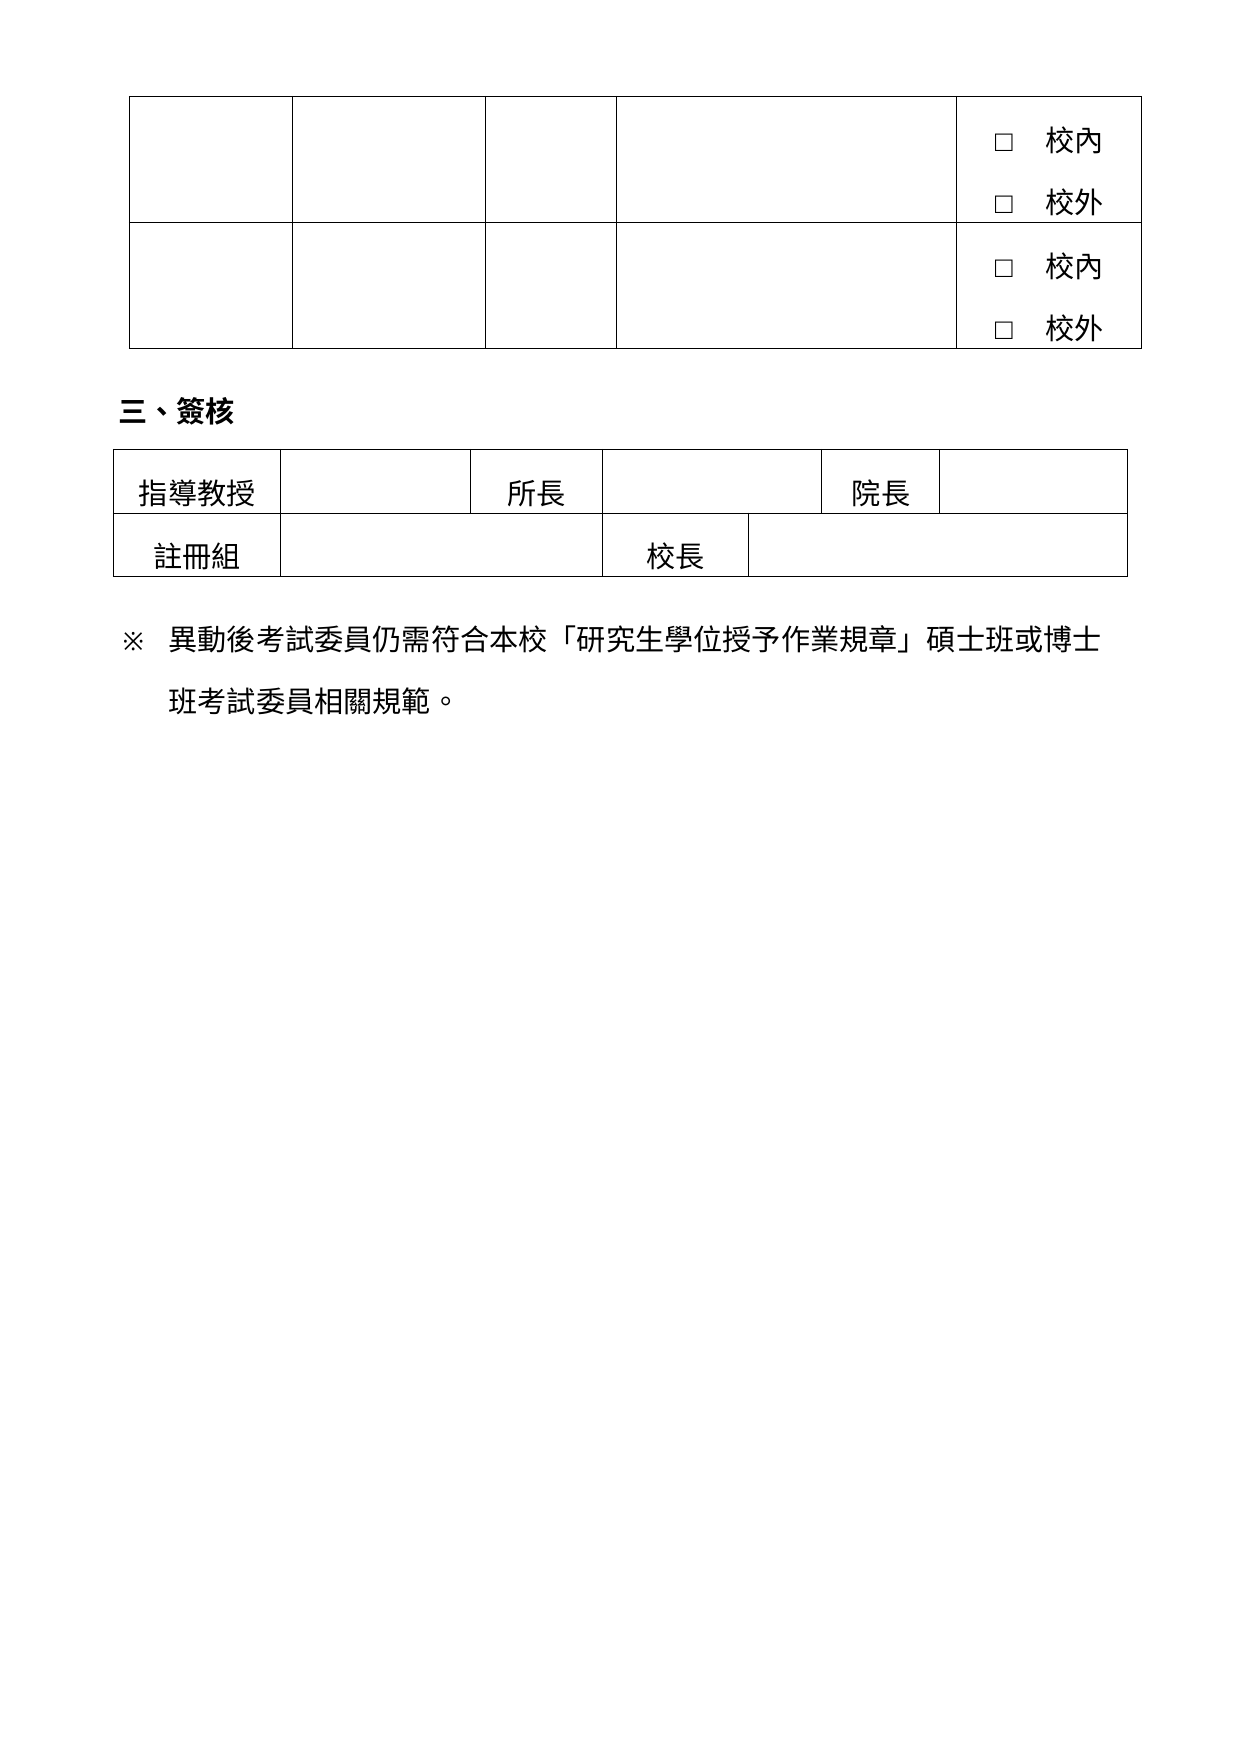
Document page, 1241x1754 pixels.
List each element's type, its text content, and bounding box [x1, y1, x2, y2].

table_cell 校內 校外 [957, 223, 1141, 348]
table_cell [749, 514, 1127, 576]
table_cell [293, 223, 485, 348]
table_cell [281, 514, 602, 576]
table_cell 註冊組 [114, 514, 280, 576]
table_cell [617, 97, 956, 222]
table_header [603, 450, 821, 512]
table_header [940, 450, 1127, 512]
text 三、簽核 [118, 368, 1122, 430]
table_cell [130, 97, 292, 222]
table_cell [486, 97, 616, 222]
table_cell 校內 校外 [957, 97, 1141, 222]
table_cell [293, 97, 485, 222]
table_cell [130, 223, 292, 348]
table_header 所長 [471, 450, 602, 512]
table_cell 校長 [603, 514, 748, 576]
table_header [281, 450, 470, 512]
table_header 指導教授 [114, 450, 280, 512]
table_cell [486, 223, 616, 348]
table_header 院長 [822, 450, 939, 512]
list 異動後考試委員仍需符合本校「研究生學位授予作業規章」碩士班或博士班考試委員相關規範。 [118, 596, 1122, 721]
table_cell [617, 223, 956, 348]
